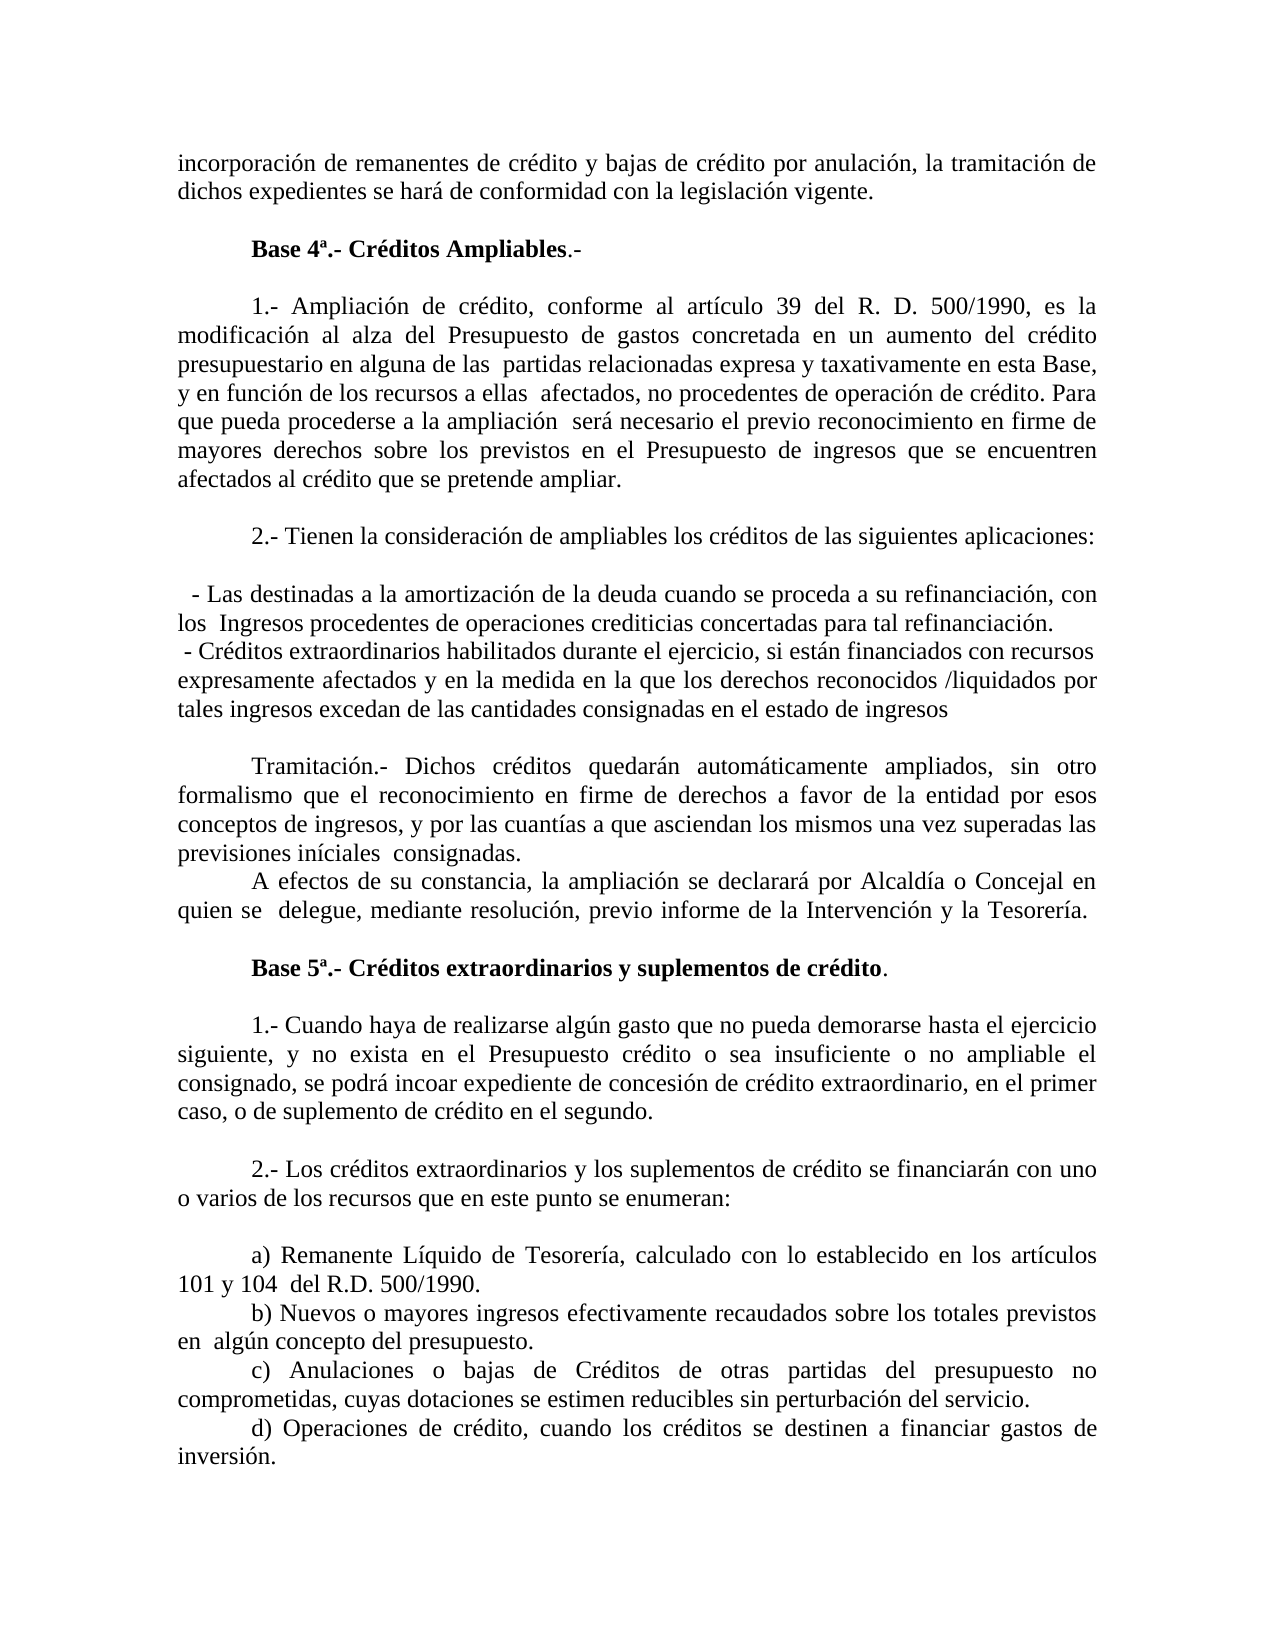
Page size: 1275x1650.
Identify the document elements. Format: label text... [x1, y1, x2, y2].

text - Las destinadas a la amortización de la deuda cuando se proceda a su refinanciación, con los Ingresos procedentes de operaciones crediticias concertadas para tal refinanciación. [177, 579, 1098, 636]
text - Créditos extraordinarios habilitados durante el ejercicio, si están financiados con recursos [177, 636, 1098, 665]
text 1.- Ampliación de crédito, conforme al artículo 39 del R. D. 500/1990, es la modificación al alza del Presupuesto de gastos concretada en un aumento del crédito presupuestario en alguna de las partidas relacionadas expresa y taxativamente en esta Base, y en función de los recursos a ellas afectados, no procedentes de operación de crédito. Para que pueda procederse a la ampliación será necesario el previo reconocimiento en firme de mayores derechos sobre los previstos en el Presupuesto de ingresos que se encuentren afectados al crédito que se pretende ampliar. [177, 291, 1098, 493]
text 2.- Los créditos extraordinarios y los suplementos de crédito se financiarán con uno o varios de los recursos que en este punto se enumeran: [177, 1154, 1098, 1211]
text expresamente afectados y en la medida en la que los derechos reconocidos /liquidados por tales ingresos excedan de las cantidades consignadas en el estado de ingresos [177, 665, 1098, 723]
text b) Nuevos o mayores ingresos efectivamente recaudados sobre los totales previstos en algún concepto del presupuesto. [177, 1298, 1098, 1355]
text Base 5ª.- Créditos extraordinarios y suplementos de crédito. [177, 953, 1098, 981]
text d) Operaciones de crédito, cuando los créditos se destinen a financiar gastos de inversión. [177, 1413, 1098, 1470]
text a) Remanente Líquido de Tesorería, calculado con lo establecido en los artículos 101 y 104 del R.D. 500/1990. [177, 1240, 1098, 1298]
text 1.- Cuando haya de realizarse algún gasto que no pueda demorarse hasta el ejercicio siguiente, y no exista en el Presupuesto crédito o sea insuficiente o no ampliable el consignado, se podrá incoar expediente de concesión de crédito extraordinario, en el primer caso, o de suplemento de crédito en el segundo. [177, 1010, 1098, 1125]
text 2.- Tienen la consideración de ampliables los créditos de las siguientes aplicaciones: [177, 521, 1098, 550]
text Tramitación.- Dichos créditos quedarán automáticamente ampliados, sin otro formalismo que el reconocimiento en firme de derechos a favor de la entidad por esos conceptos de ingresos, y por las cuantías a que asciendan los mismos una vez superadas las previsiones iníciales consignadas. [177, 751, 1098, 866]
text c) Anulaciones o bajas de Créditos de otras partidas del presupuesto no comprometidas, cuyas dotaciones se estimen reducibles sin perturbación del servicio. [177, 1355, 1098, 1413]
text Base 4ª.- Créditos Ampliables.- [177, 234, 1098, 263]
text incorporación de remanentes de crédito y bajas de crédito por anulación, la tramitación de dichos expedientes se hará de conformidad con la legislación vigente. [177, 148, 1098, 205]
text A efectos de su constancia, la ampliación se declarará por Alcaldía o Concejal en quien se delegue, mediante resolución, previo informe de la Intervención y la Tesorería. [177, 866, 1098, 953]
